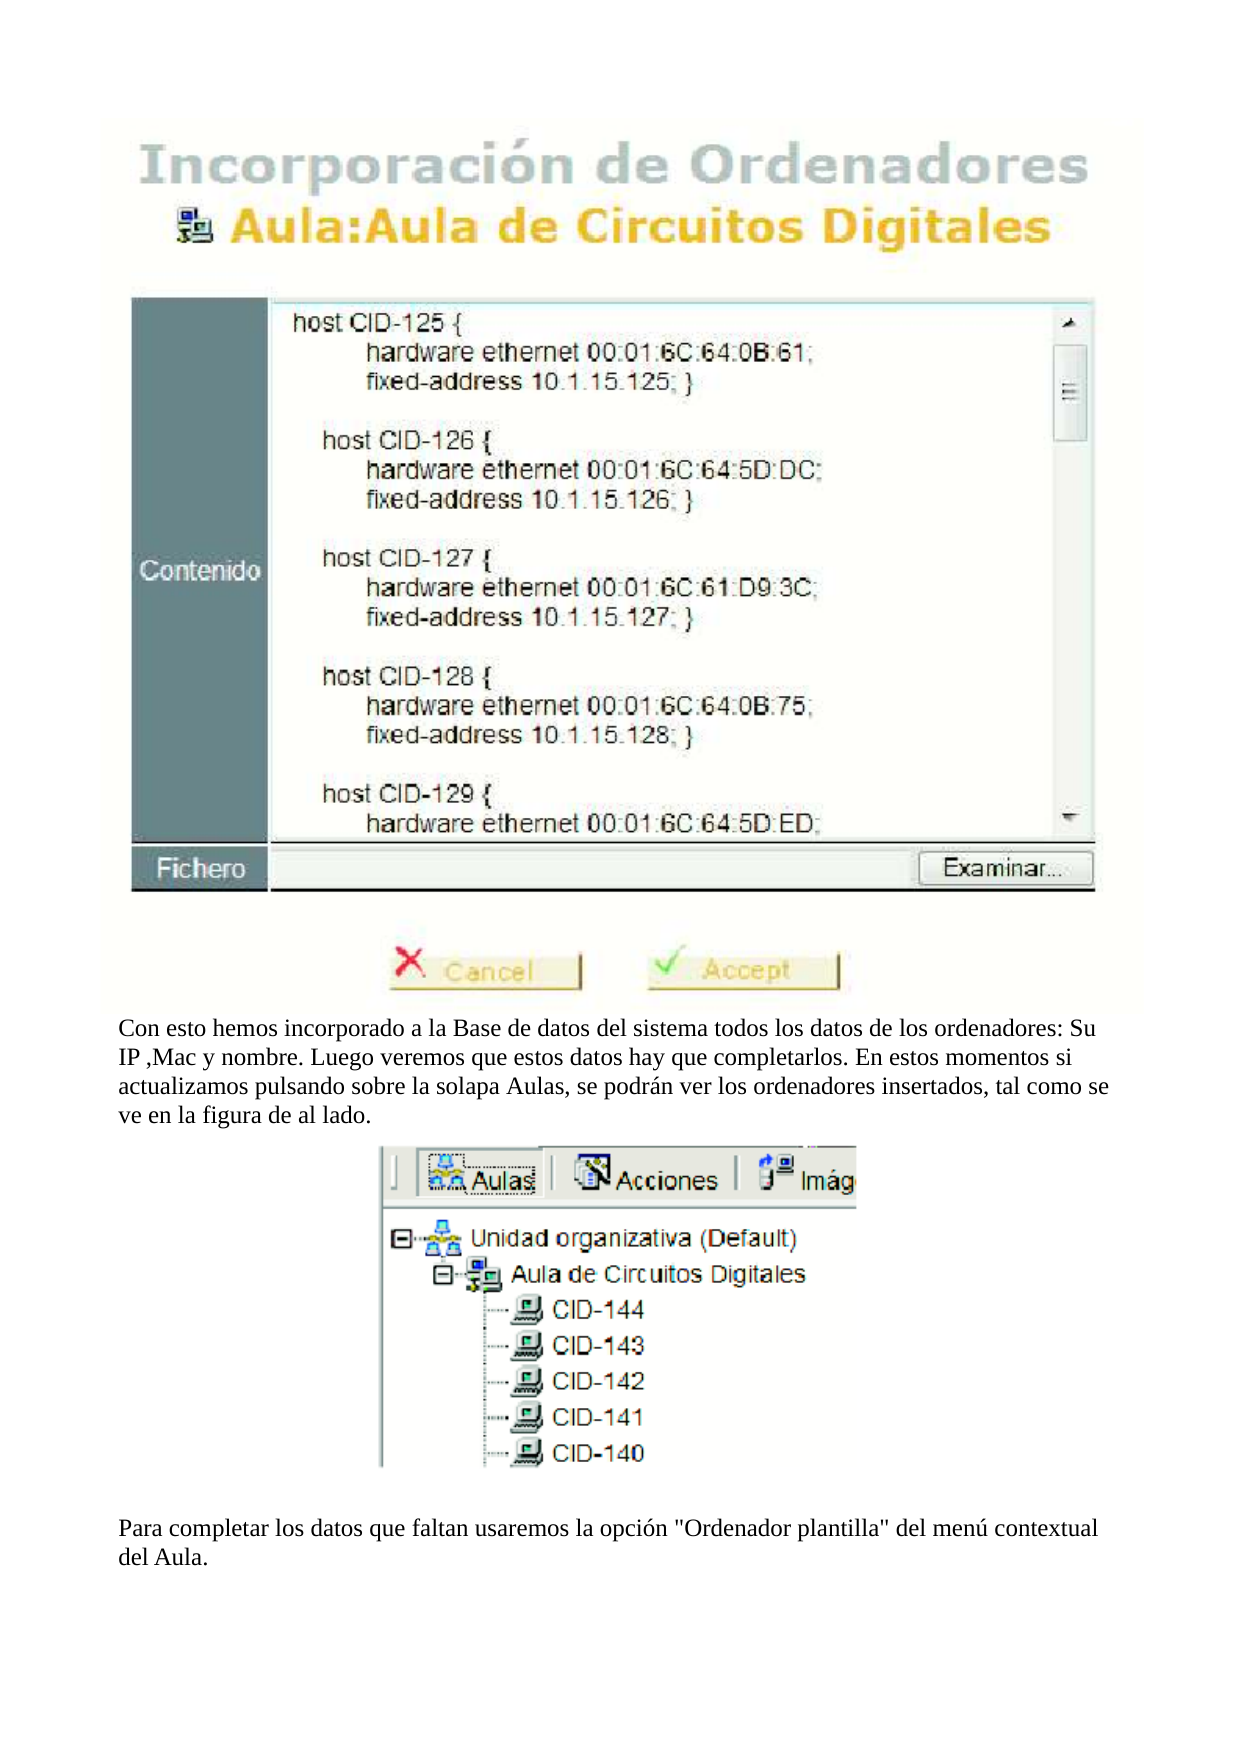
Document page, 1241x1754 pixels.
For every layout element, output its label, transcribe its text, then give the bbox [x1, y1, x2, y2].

text Para completar los datos que faltan usaremos la opción "Ordenador plantilla" del menú contextual del Aula. [118, 1513, 1122, 1571]
text Con esto hemos incorporado a la Base de datos del sistema todos los datos de los ordenadores: Su IP ,Mac y nombre. Luego veremos que estos datos hay que completarlos. En estos momentos si actualizamos pulsando sobre la solapa Aulas, se podrán ver los ordenadores insertados, tal como se ve en la figura de al lado. [118, 1014, 1122, 1128]
